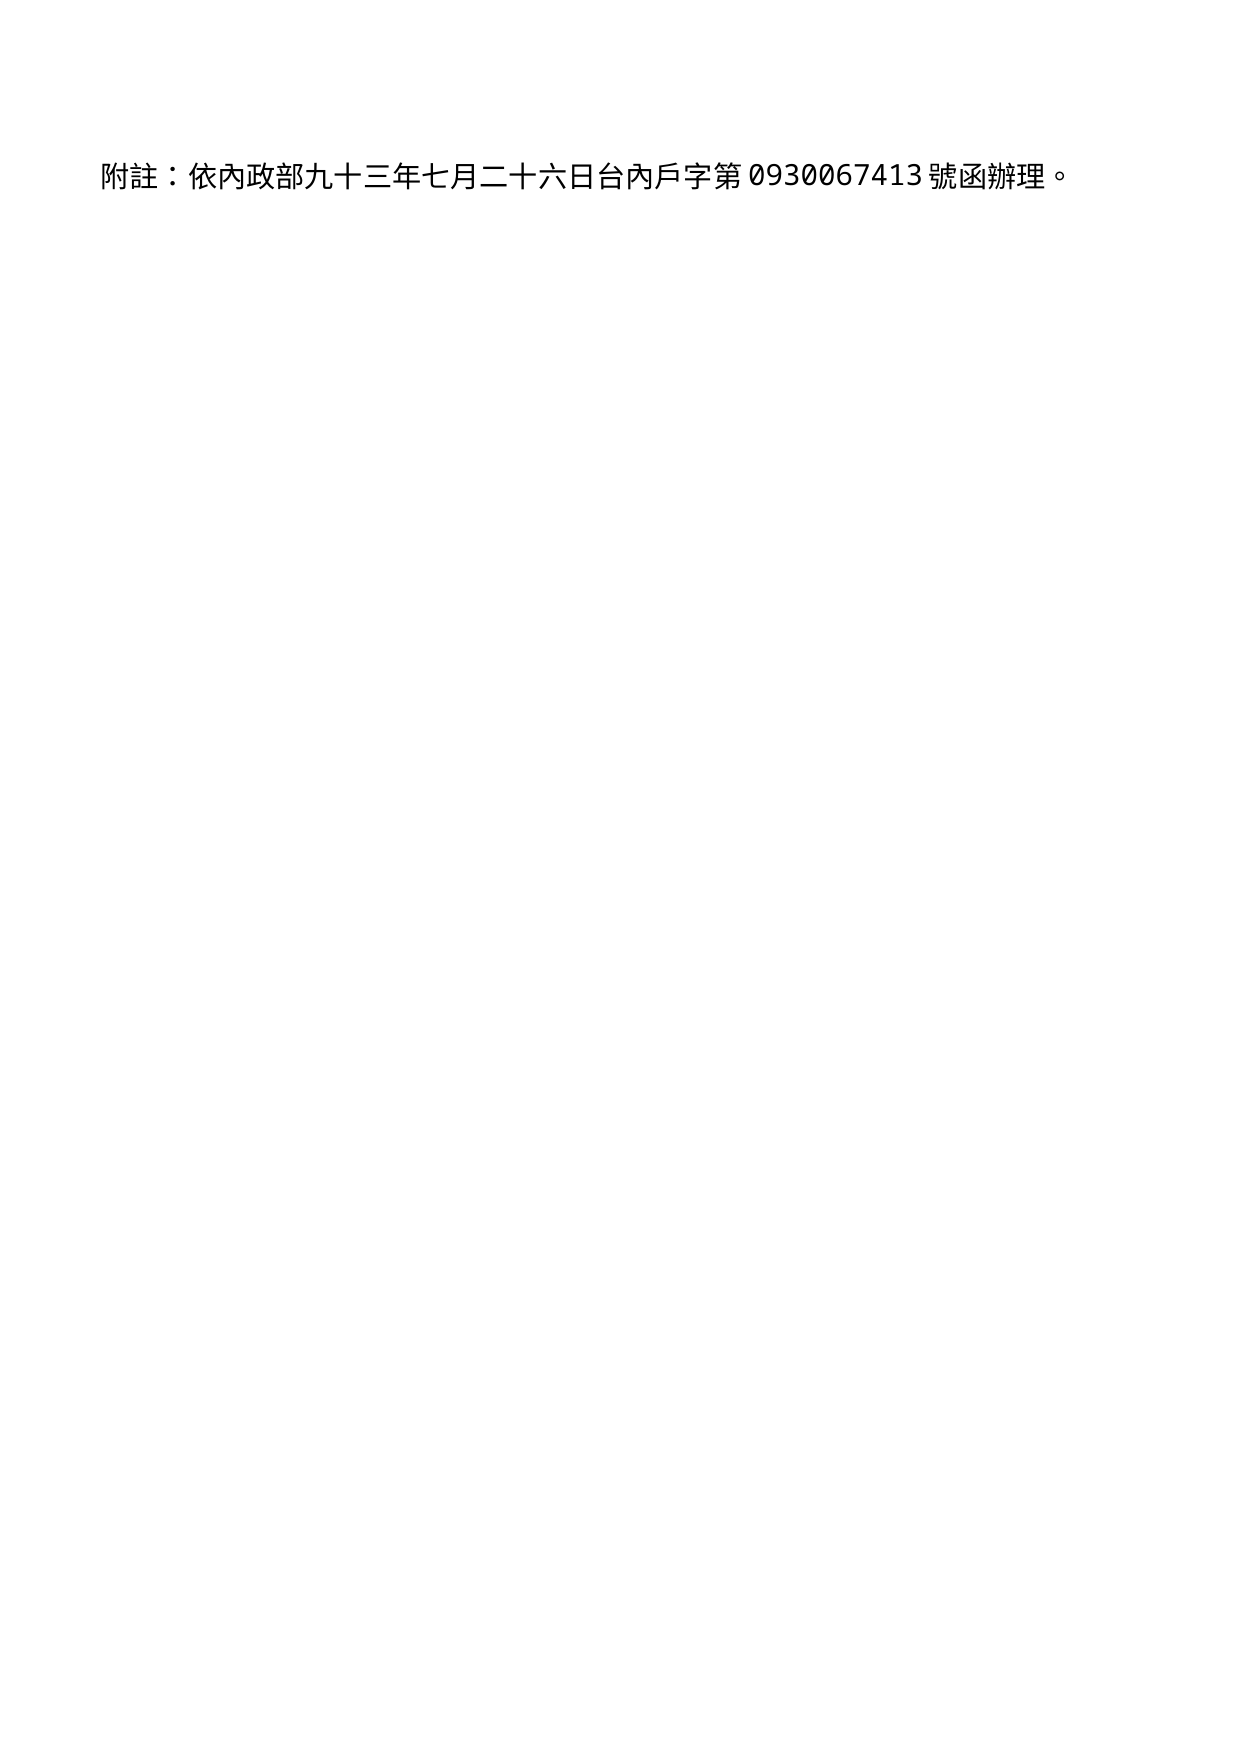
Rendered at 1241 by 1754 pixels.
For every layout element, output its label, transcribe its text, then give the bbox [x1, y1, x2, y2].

text 附註：依內政部九十三年七月二十六日台內戶字第0930067413號函辦理。 [100, 133, 1140, 195]
